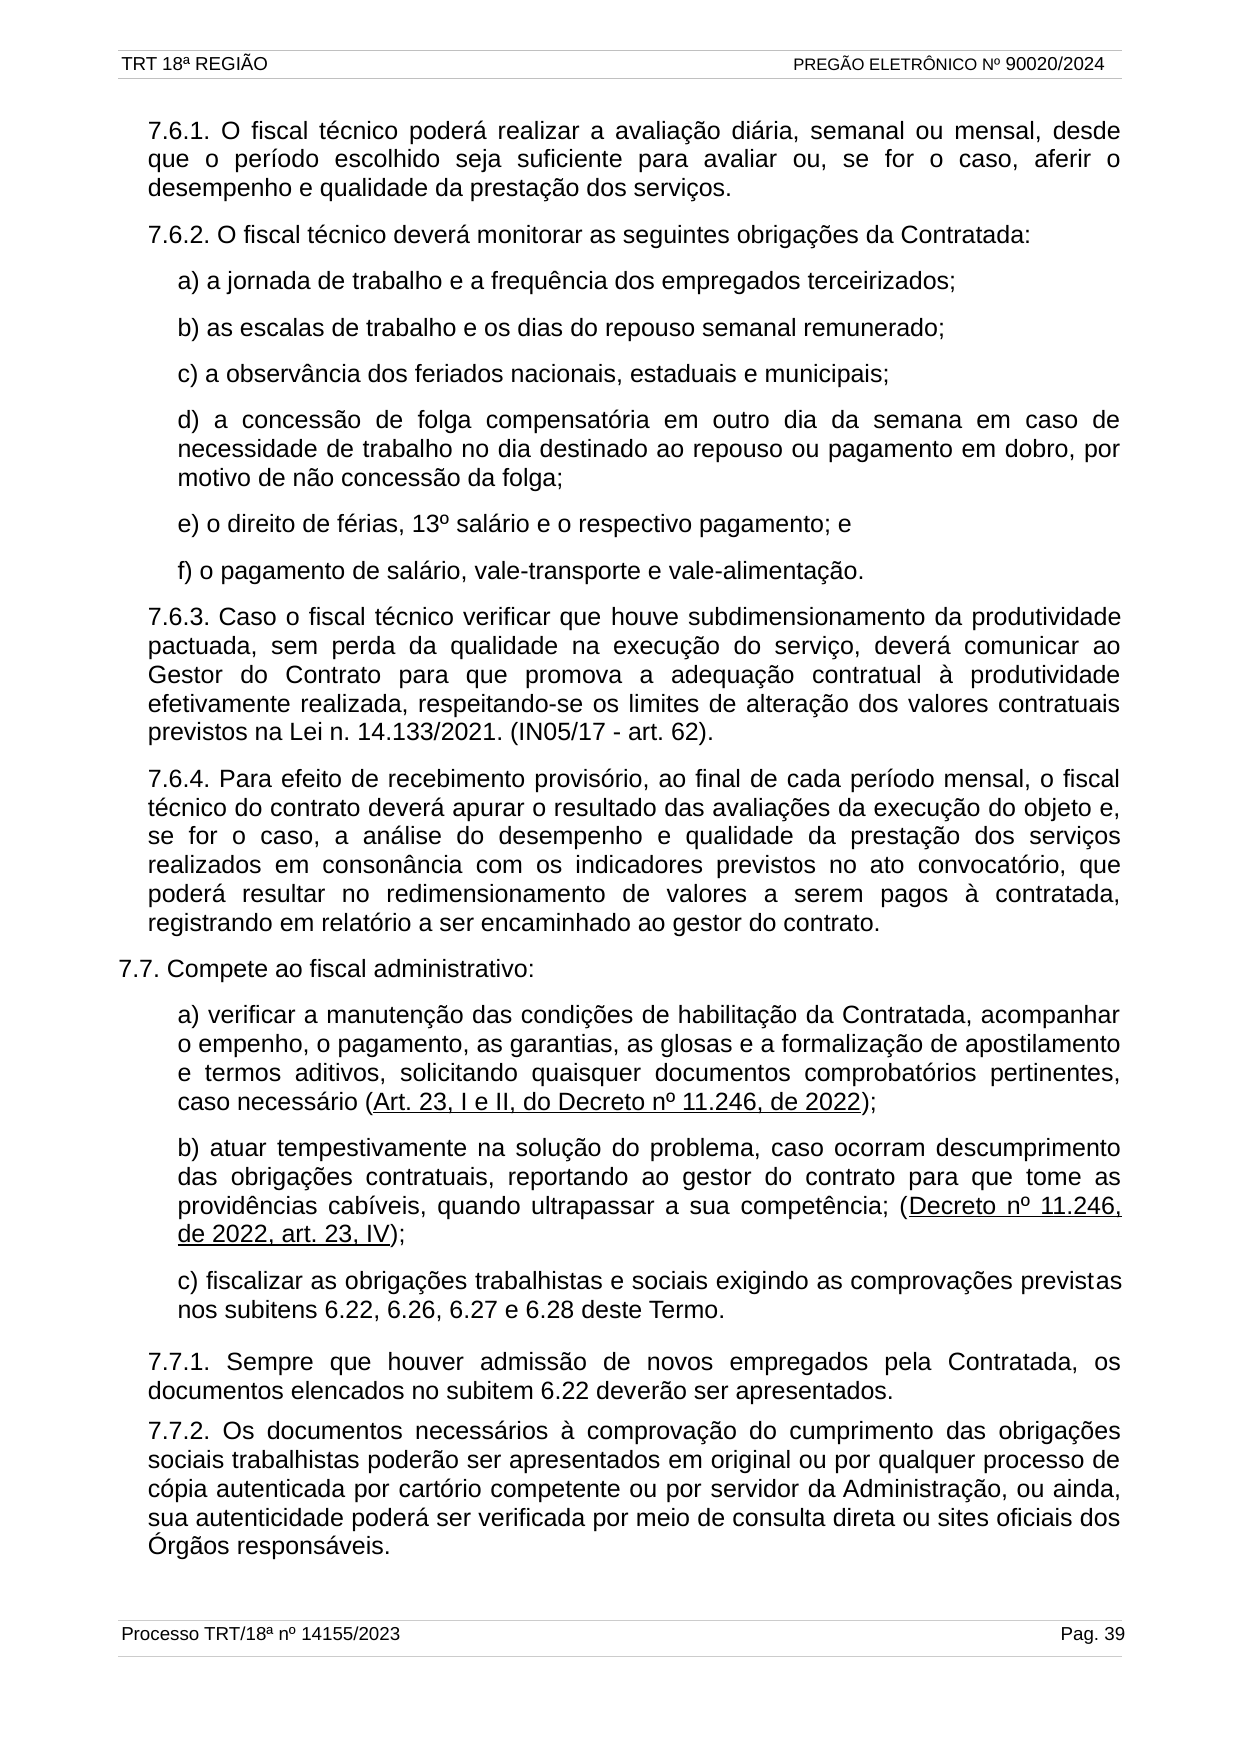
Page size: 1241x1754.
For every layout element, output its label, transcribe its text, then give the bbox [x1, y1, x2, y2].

text 7.7. Compete ao fiscal administrativo: [118, 954, 1122, 983]
text b) atuar tempestivamente na solução do problema, caso ocorram descumprimento das obrigações contratuais, reportando ao gestor do contrato para que tome as providências cabíveis, quando ultrapassar a sua competência; (Decreto nº 11.246, de 2022, art. 23, IV); [177, 1133, 1122, 1248]
text a) verificar a manutenção das condições de habilitação da Contratada, acompanhar o empenho, o pagamento, as garantias, as glosas e a formalização de apostilamento e termos aditivos, solicitando quaisquer documentos comprobatórios pertinentes, caso necessário (Art. 23, I e II, do Decreto nº 11.246, de 2022); [177, 1000, 1122, 1115]
text c) a observância dos feriados nacionais, estaduais e municipais; [177, 359, 1122, 388]
text d) a concessão de folga compensatória em outro dia da semana em caso de necessidade de trabalho no dia destinado ao repouso ou pagamento em dobro, por motivo de não concessão da folga; [177, 405, 1122, 492]
text e) o direito de férias, 13º salário e o respectivo pagamento; e [177, 509, 1122, 538]
text 7.6.1. O fiscal técnico poderá realizar a avaliação diária, semanal ou mensal, desde que o período escolhido seja suficiente para avaliar ou, se for o caso, aferir o desempenho e qualidade da prestação dos serviços. [148, 116, 1122, 202]
text a) a jornada de trabalho e a frequência dos empregados terceirizados; [177, 266, 1122, 295]
text 7.6.4. Para efeito de recebimento provisório, ao final de cada período mensal, o fiscal técnico do contrato deverá apurar o resultado das avaliações da execução do objeto e, se for o caso, a análise do desempenho e qualidade da prestação dos serviços realizados em consonância com os indicadores previstos no ato convocatório, que poderá resultar no redimensionamento de valores a serem pagos à contratada, registrando em relatório a ser encaminhado ao gestor do contrato. [148, 764, 1122, 936]
list 7.7.1. Sempre que houver admissão de novos empregados pela Contratada, os documentos elencados no subitem 6.22 deverão ser apresentados. [148, 1347, 1122, 1404]
text b) as escalas de trabalho e os dias do repouso semanal remunerado; [177, 312, 1122, 341]
text 7.6.2. O fiscal técnico deverá monitorar as seguintes obrigações da Contratada: [148, 219, 1122, 248]
text 7.6.3. Caso o fiscal técnico verificar que houve subdimensionamento da produtividade pactuada, sem perda da qualidade na execução do serviço, deverá comunicar ao Gestor do Contrato para que promova a adequação contratual à produtividade efetivamente realizada, respeitando-se os limites de alteração dos valores contratuais previstos na Lei n. 14.133/2021. (IN05/17 - art. 62). [148, 602, 1122, 746]
text f) o pagamento de salário, vale-transporte e vale-alimentação. [177, 556, 1122, 584]
text c) fiscalizar as obrigações trabalhistas e sociais exigindo as comprovações previstas nos subitens 6.22, 6.26, 6.27 e 6.28 deste Termo. [177, 1266, 1122, 1323]
list 7.7.2. Os documentos necessários à comprovação do cumprimento das obrigações sociais trabalhistas poderão ser apresentados em original ou por qualquer processo de cópia autenticada por cartório competente ou por servidor da Administração, ou ainda, sua autenticidade poderá ser verificada por meio de consulta direta ou sites oficiais dos Órgãos responsáveis. [148, 1416, 1122, 1560]
